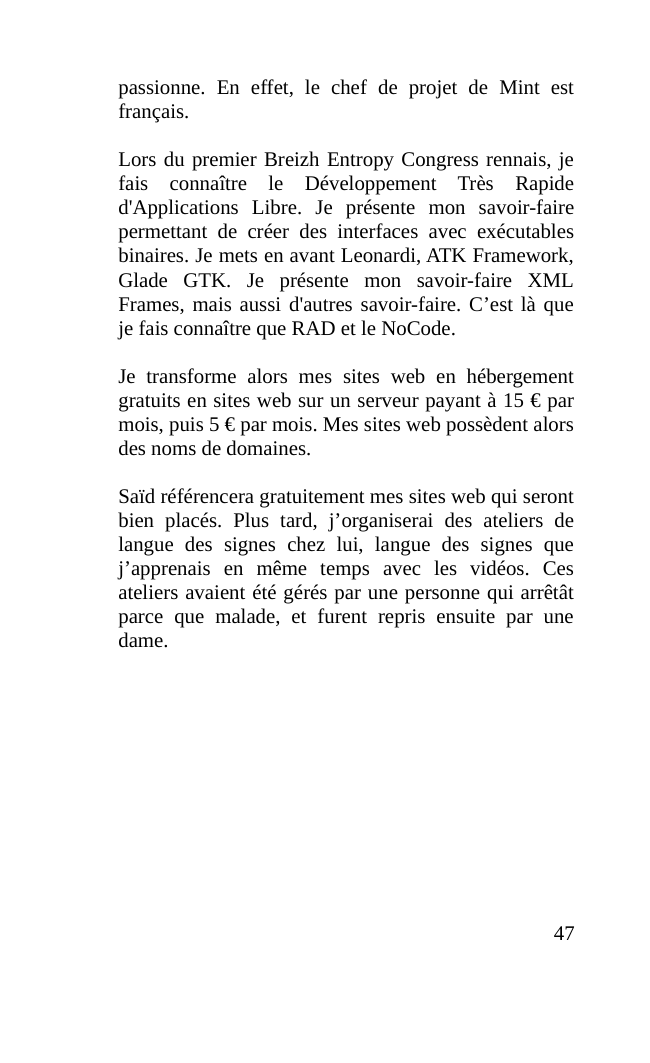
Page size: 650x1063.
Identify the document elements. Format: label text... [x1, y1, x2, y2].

text Lors du premier Breizh Entropy Congress rennais, je fais connaître le Développement Très Rapide d'Applications Libre. Je présente mon savoir-faire permettant de créer des interfaces avec exécutables binaires. Je mets en avant Leonardi, ATK Framework, Glade GTK. Je présente mon savoir-faire XML Frames, mais aussi d'autres savoir-faire. C’est là que je fais connaître que RAD et le NoCode. [118, 147, 574, 340]
text Saïd référencera gratuitement mes sites web qui seront bien placés. Plus tard, j’organiserai des ateliers de langue des signes chez lui, langue des signes que j’apprenais en même temps avec les vidéos. Ces ateliers avaient été gérés par une personne qui arrêtât parce que malade, et furent repris ensuite par une dame. [118, 484, 574, 652]
text Je transforme alors mes sites web en hébergement gratuits en sites web sur un serveur payant à 15 € par mois, puis 5 € par mois. Mes sites web possèdent alors des noms de domaines. [118, 364, 574, 460]
text passionne. En effet, le chef de projet de Mint est français. [118, 75, 574, 123]
